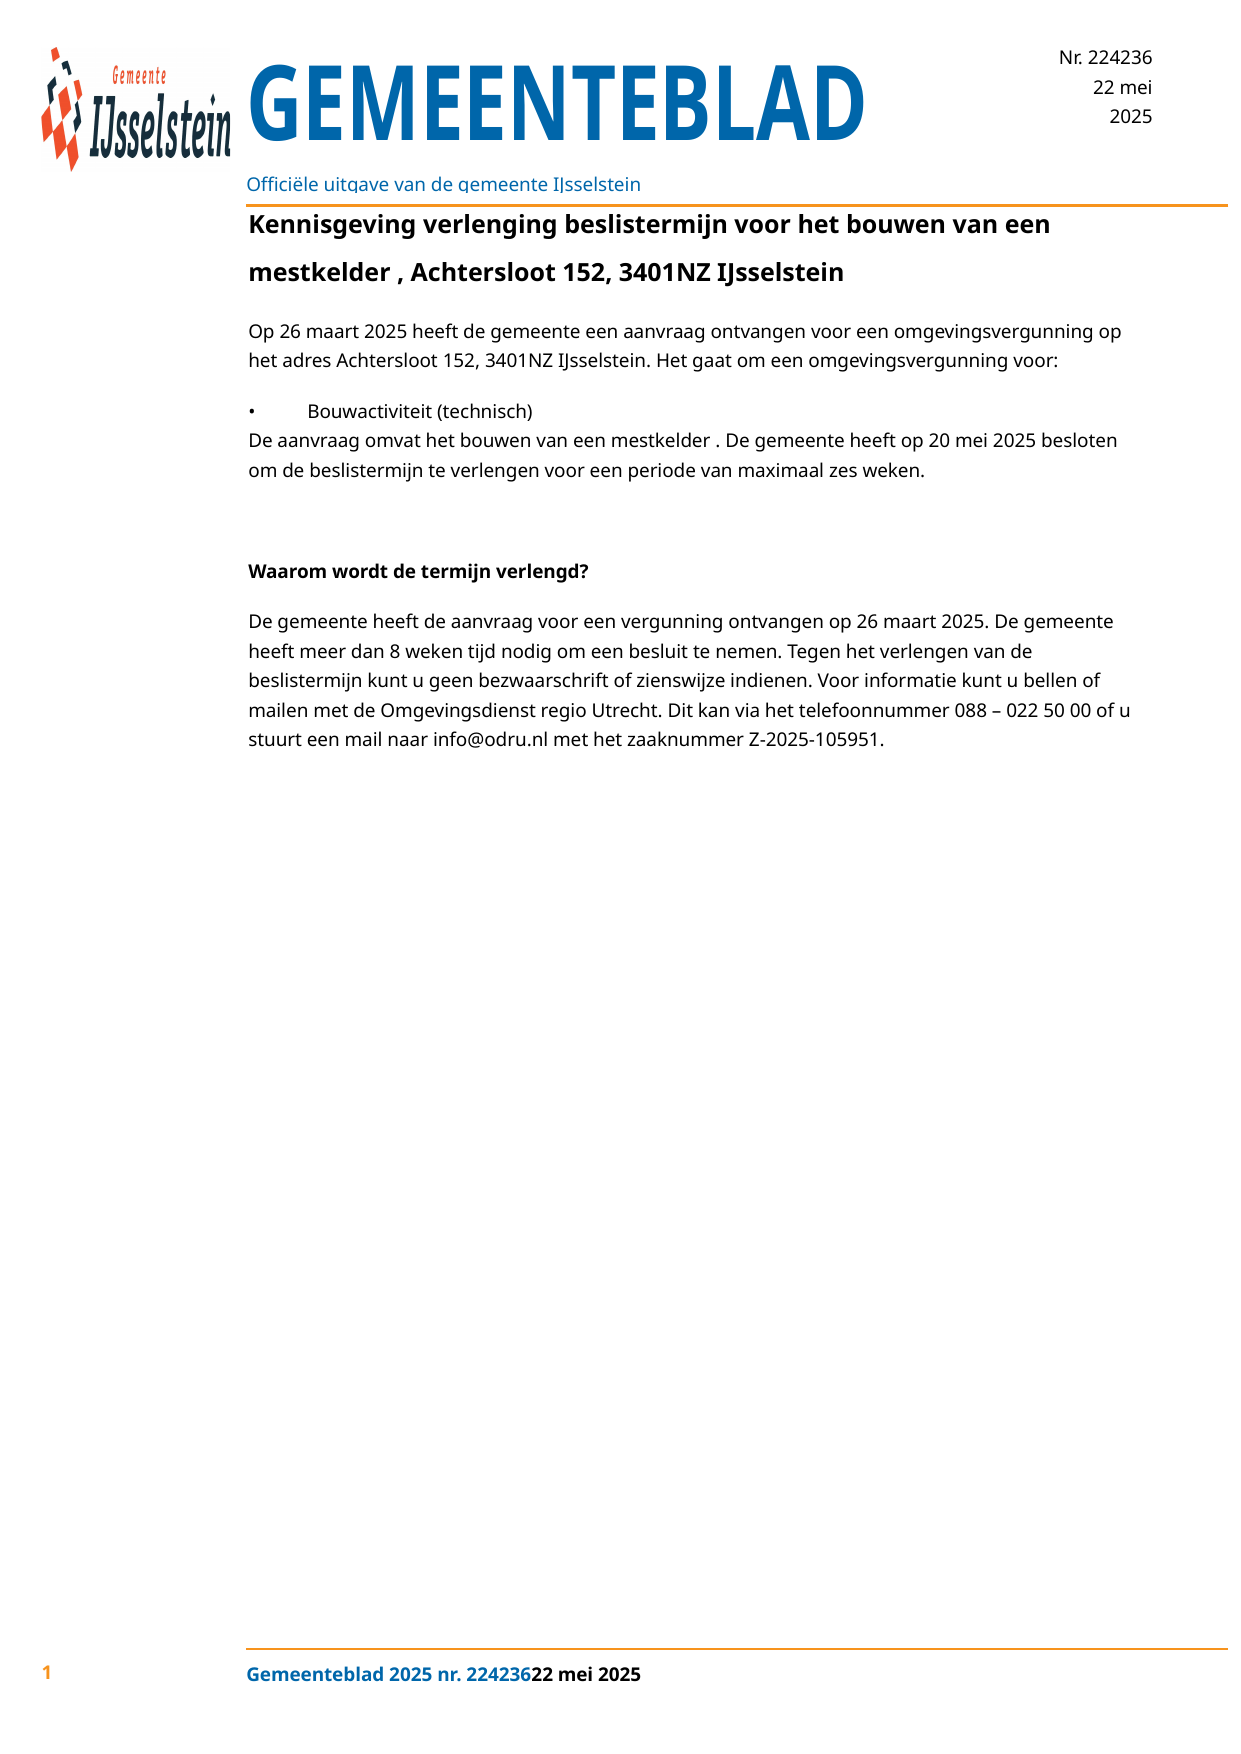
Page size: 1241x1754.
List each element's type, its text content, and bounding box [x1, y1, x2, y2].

picture [41, 47, 231, 172]
text De gemeente heeft de aanvraag voor een vergunning ontvangen op 26 maart 2025. De gemeente heeft meer dan 8 weken tijd nodig om een besluit te nemen. Tegen het verlengen van de beslistermijn kunt u geen bezwaarschrift of zienswijze indienen. Voor informatie kunt u bellen of mailen met de Omgevingsdienst regio Utrecht. Dit kan via het telefoonnummer 088 – 022 50 00 of u stuurt een mail naar info@odru.nl met het zaaknummer Z-2025-105951. [248, 608, 1152, 752]
text Waarom wordt de termijn verlengd? [248, 558, 1152, 584]
text Op 26 maart 2025 heeft de gemeente een aanvraag ontvangen voor een omgevingsvergunning op het adres Achtersloot 152, 3401NZ IJsselstein. Het gaat om een omgevingsvergunning voor: [248, 318, 1152, 373]
list Bouwactiviteit (technisch) [248, 398, 1152, 424]
text Kennisgeving verlenging beslistermijn voor het bouwen van een mestkelder , Achtersloot 152, 3401NZ IJsselstein [248, 207, 1152, 288]
text De aanvraag omvat het bouwen van een mestkelder . De gemeente heeft op 20 mei 2025 besloten om de beslistermijn te verlengen voor een periode van maximaal zes weken. [248, 427, 1152, 483]
